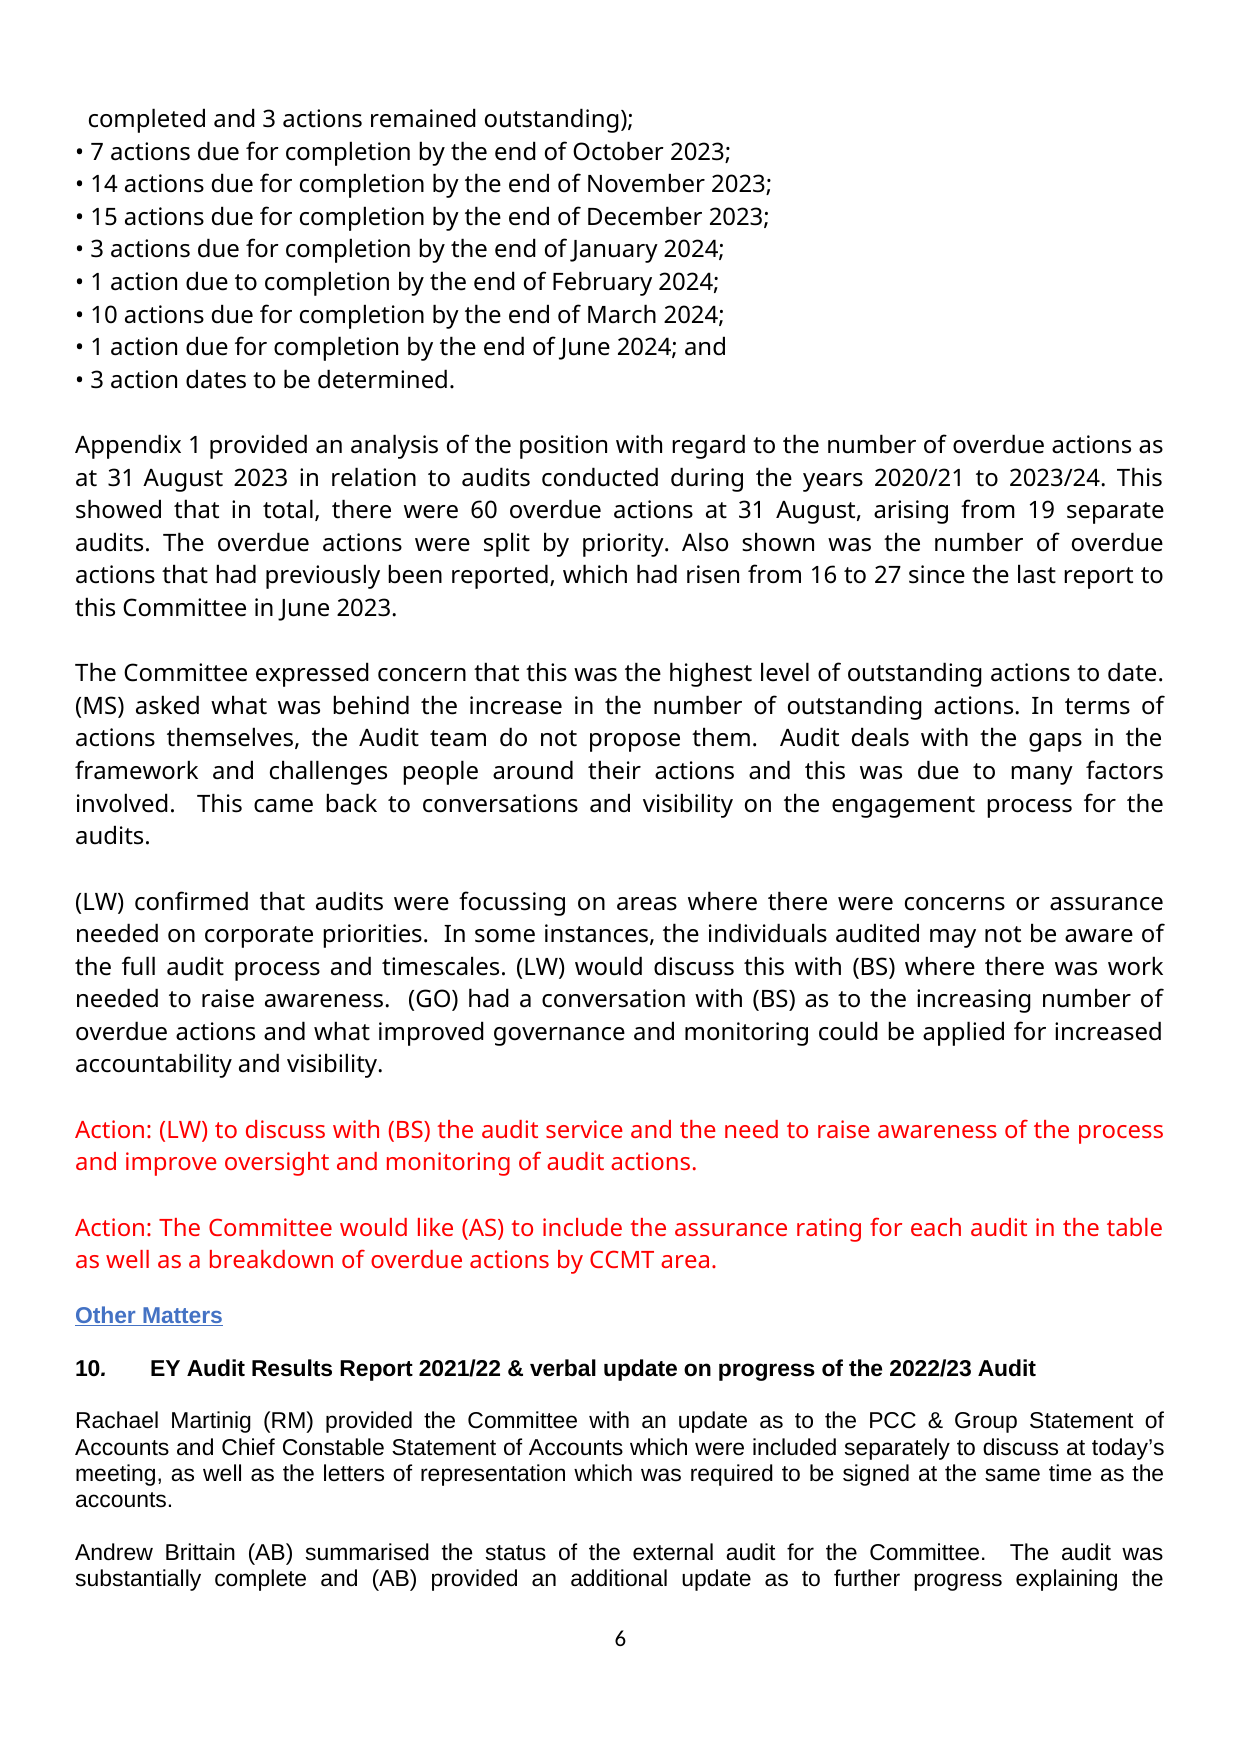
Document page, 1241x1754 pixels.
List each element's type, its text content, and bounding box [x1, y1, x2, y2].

text Action: The Committee would like (AS) to include the assurance rating for each audit in the table as well as a breakdown of overdue actions by CCMT area. [75, 1210, 1165, 1276]
text Rachael Martinig (RM) provided the Committee with an update as to the PCC & Group Statement of Accounts and Chief Constable Statement of Accounts which were included separately to discuss at today’s meeting, as well as the letters of representation which was required to be signed at the same time as the accounts. [75, 1407, 1165, 1513]
text • 1 action due for completion by the end of June 2024; and [75, 330, 1165, 363]
text • 14 actions due for completion by the end of November 2023; [75, 167, 1165, 199]
text Other Matters [75, 1302, 1165, 1328]
text Action: (LW) to discuss with (BS) the audit service and the need to raise awareness of the process and improve oversight and monitoring of audit actions. [75, 1112, 1165, 1178]
text The Committee expressed concern that this was the highest level of outstanding actions to date. (MS) asked what was behind the increase in the number of outstanding actions. In terms of actions themselves, the Audit team do not propose them. Audit deals with the gaps in the framework and challenges people around their actions and this was due to many factors involved. This came back to conversations and visibility on the engagement process for the audits. [75, 656, 1165, 852]
text completed and 3 actions remained outstanding); [75, 102, 1165, 134]
text (LW) confirmed that audits were focussing on areas where there were concerns or assurance needed on corporate priorities. In some instances, the individuals audited may not be aware of the full audit process and timescales. (LW) would discuss this with (BS) where there was work needed to raise awareness. (GO) had a conversation with (BS) as to the increasing number of overdue actions and what improved governance and monitoring could be applied for increased accountability and visibility. [75, 884, 1165, 1080]
text Appendix 1 provided an analysis of the position with regard to the number of overdue actions as at 31 August 2023 in relation to audits conducted during the years 2020/21 to 2023/24. This showed that in total, there were 60 overdue actions at 31 August, arising from 19 separate audits. The overdue actions were split by priority. Also shown was the number of overdue actions that had previously been reported, which had risen from 16 to 27 since the last report to this Committee in June 2023. [75, 428, 1165, 623]
text Andrew Brittain (AB) summarised the status of the external audit for the Committee. The audit was substantially complete and (AB) provided an additional update as to further progress explaining the [75, 1539, 1165, 1592]
text • 7 actions due for completion by the end of October 2023; [75, 134, 1165, 167]
text 10. EY Audit Results Report 2021/22 & verbal update on progress of the 2022/23 Audit [75, 1354, 1165, 1381]
text • 3 action dates to be determined. [75, 363, 1165, 395]
text • 3 actions due for completion by the end of January 2024; [75, 232, 1165, 265]
text • 15 actions due for completion by the end of December 2023; [75, 199, 1165, 232]
text • 1 action due to completion by the end of February 2024; [75, 265, 1165, 297]
text • 10 actions due for completion by the end of March 2024; [75, 297, 1165, 330]
